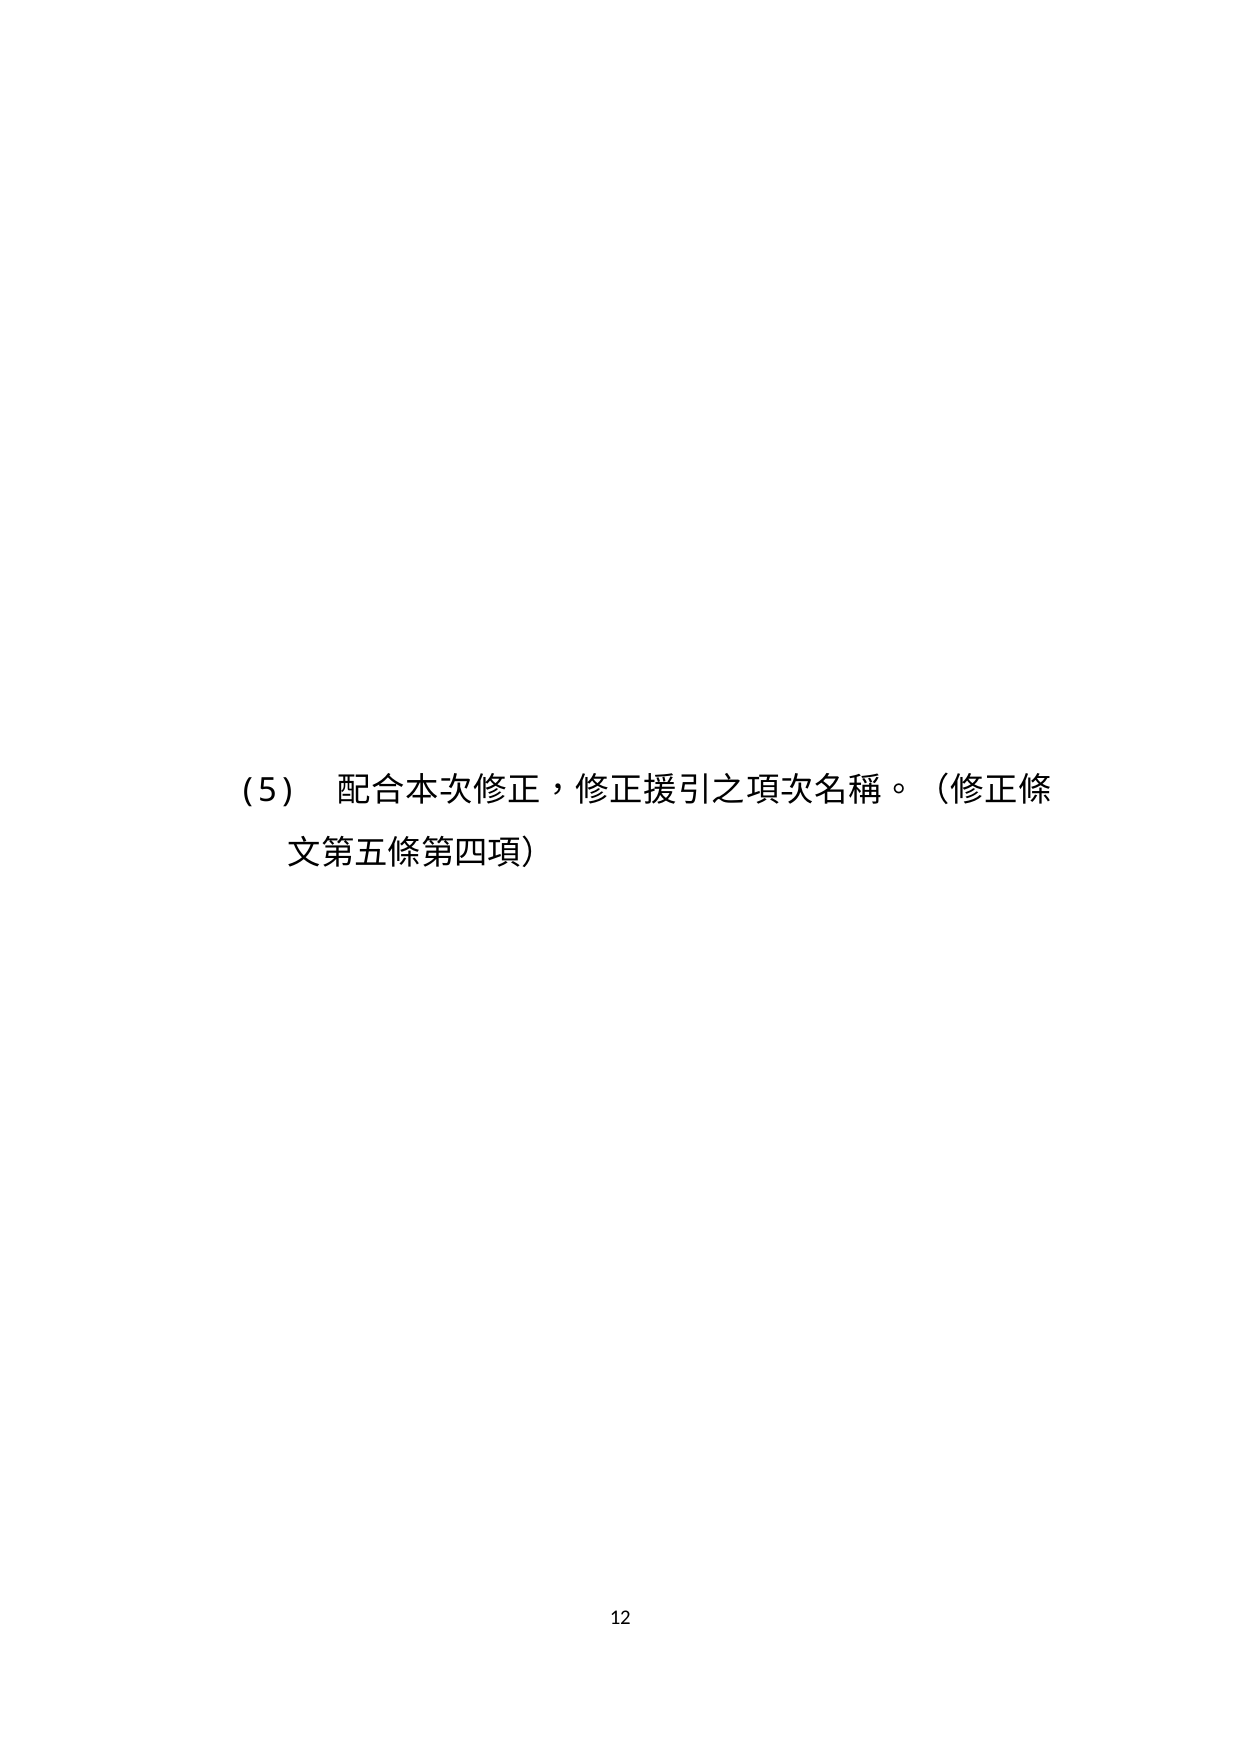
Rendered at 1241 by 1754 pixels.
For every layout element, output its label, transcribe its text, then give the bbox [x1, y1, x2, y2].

list 配合本次修正，修正援引之項次名稱。（修正條文第五條第四項） [237, 746, 1053, 871]
